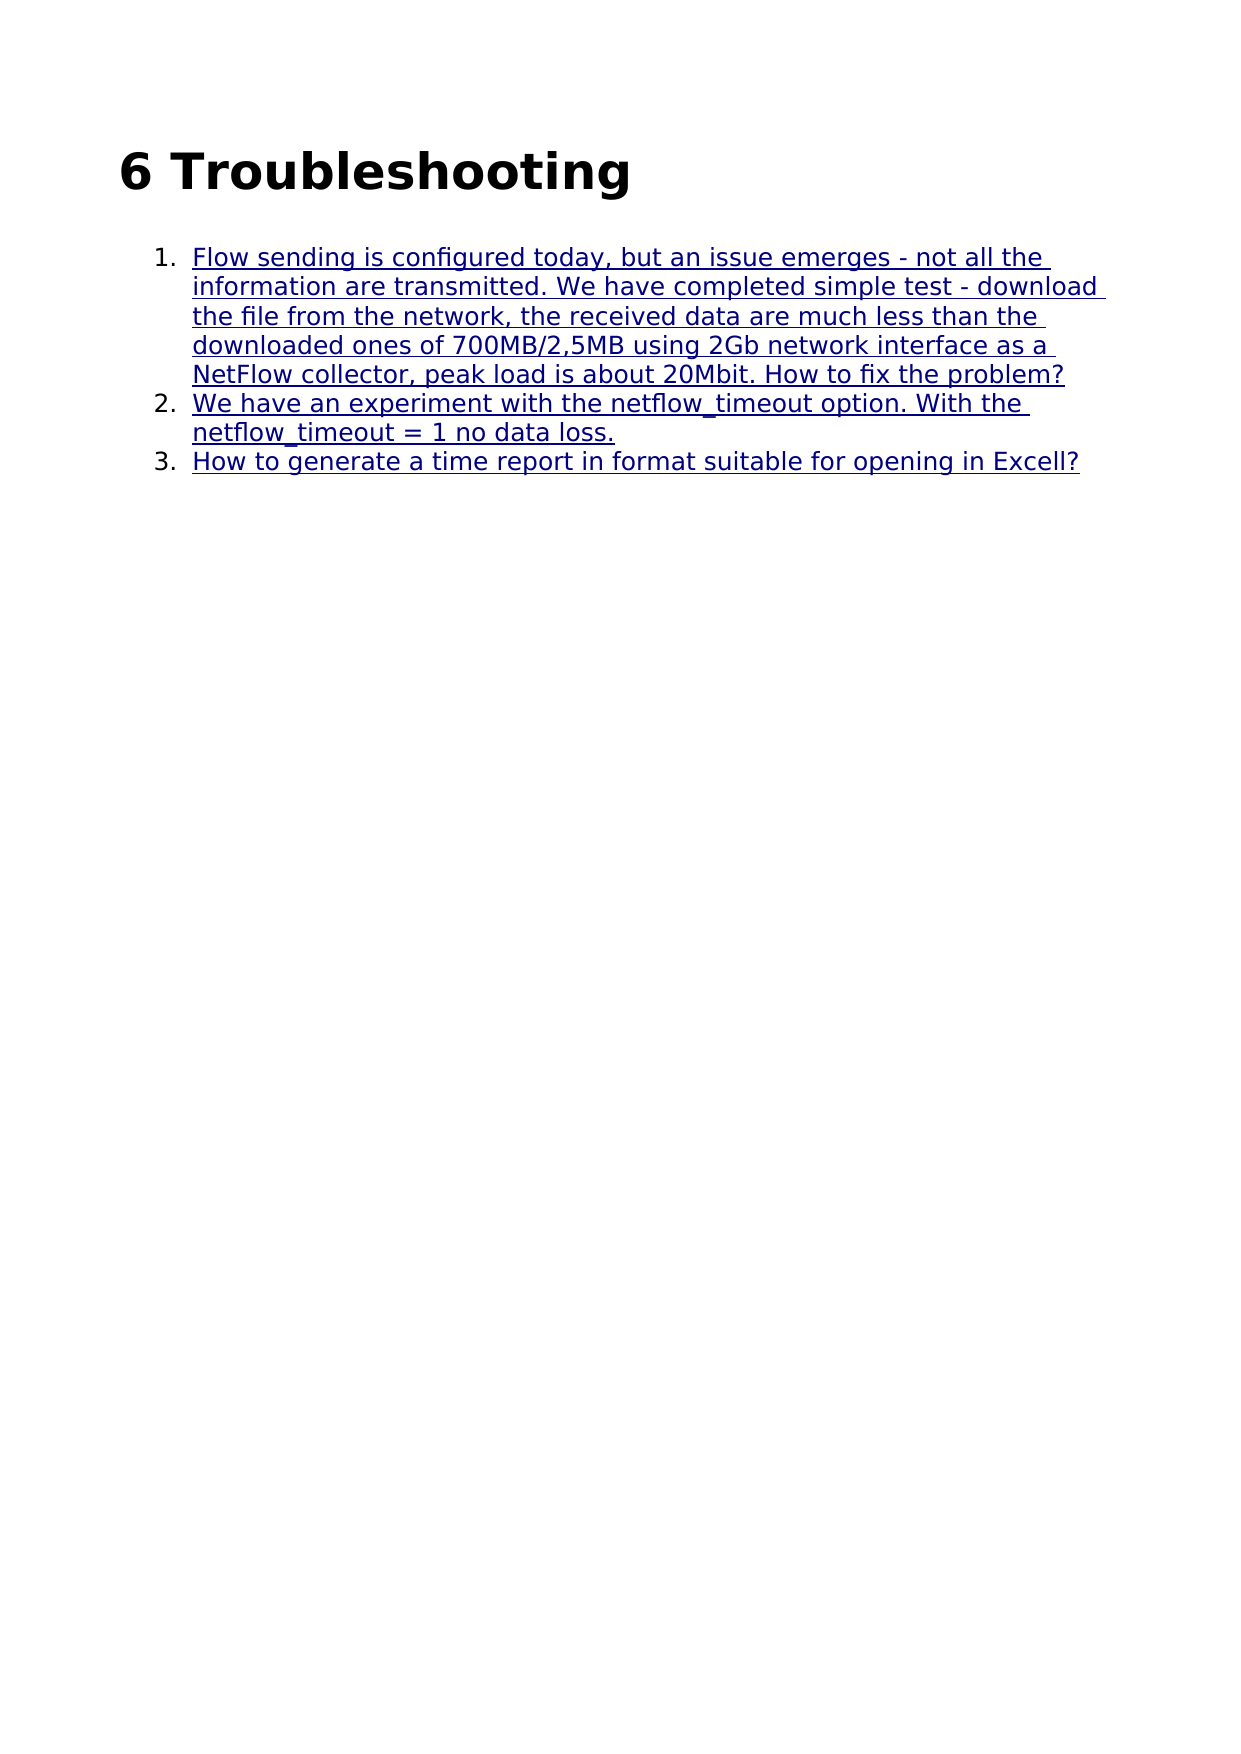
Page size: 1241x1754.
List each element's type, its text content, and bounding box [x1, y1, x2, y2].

list How to generate a time report in format suitable for opening in Excell? [177, 447, 1122, 477]
list We have an experiment with the netflow_timeout option. With the netflow_timeout = 1 no data loss. [177, 389, 1122, 447]
list Flow sending is configured today, but an issue emerges - not all the information are transmitted. We have completed simple test - download the file from the network, the received data are much less than the downloaded ones of 700MB/2,5MB using 2Gb network interface as a NetFlow collector, peak load is about 20Mbit. How to fix the problem? [177, 243, 1122, 389]
subtitle 6 Troubleshooting [118, 143, 1122, 201]
